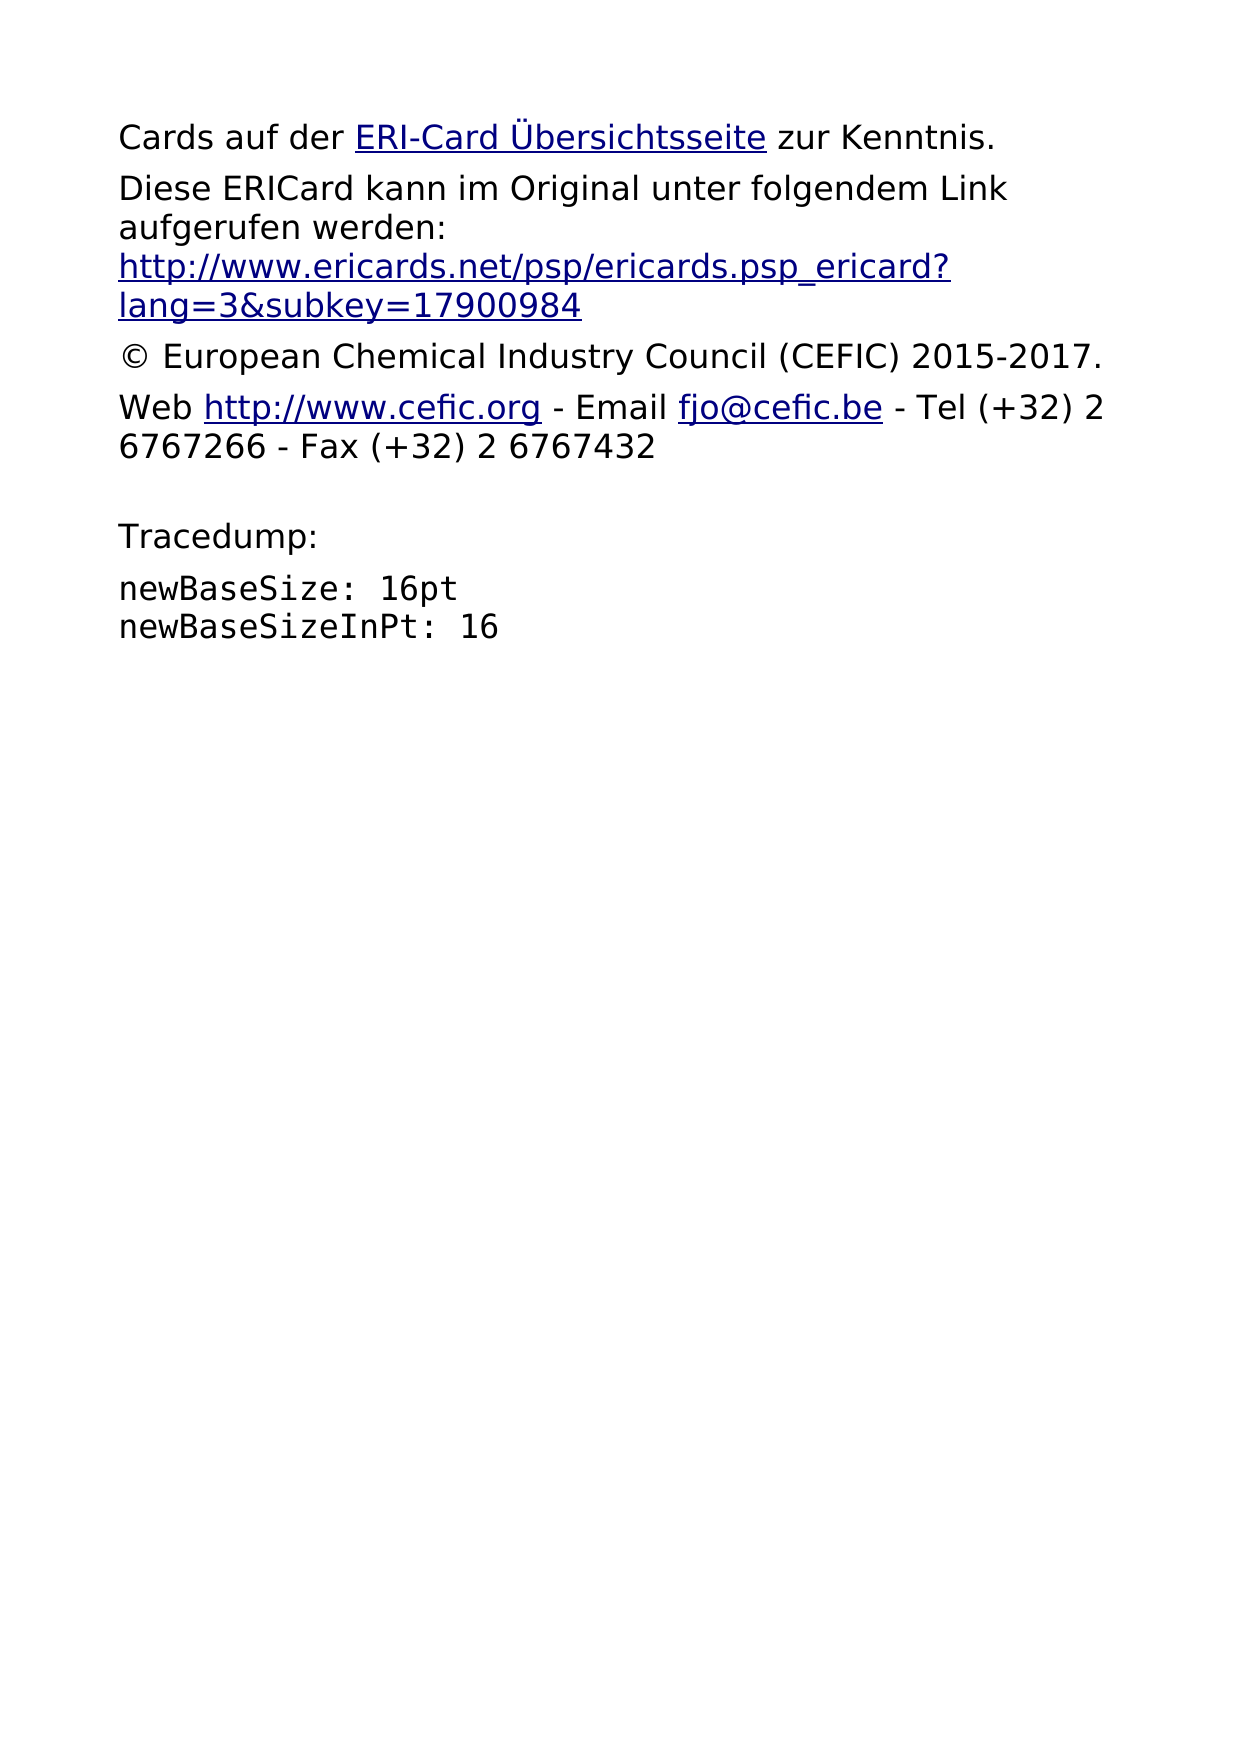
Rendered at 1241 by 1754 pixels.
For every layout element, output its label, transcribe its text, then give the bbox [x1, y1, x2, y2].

text Cards auf der ERI-Card Übersichtsseite zur Kenntnis. [118, 118, 1122, 157]
text © European Chemical Industry Council (CEFIC) 2015-2017. [118, 337, 1122, 376]
text newBaseSize: 16pt newBaseSizeInPt: 16 [118, 569, 1122, 647]
text Diese ERICard kann im Original unter folgendem Link aufgerufen werden: http://www.ericards.net/psp/ericards.psp_ericard?lang=3&subkey=17900984 [118, 169, 1122, 325]
text Web http://www.cefic.org - Email fjo@cefic.be - Tel (+32) 2 6767266 - Fax (+32) 2 6767432 [118, 389, 1122, 466]
text Tracedump: [118, 479, 1122, 557]
